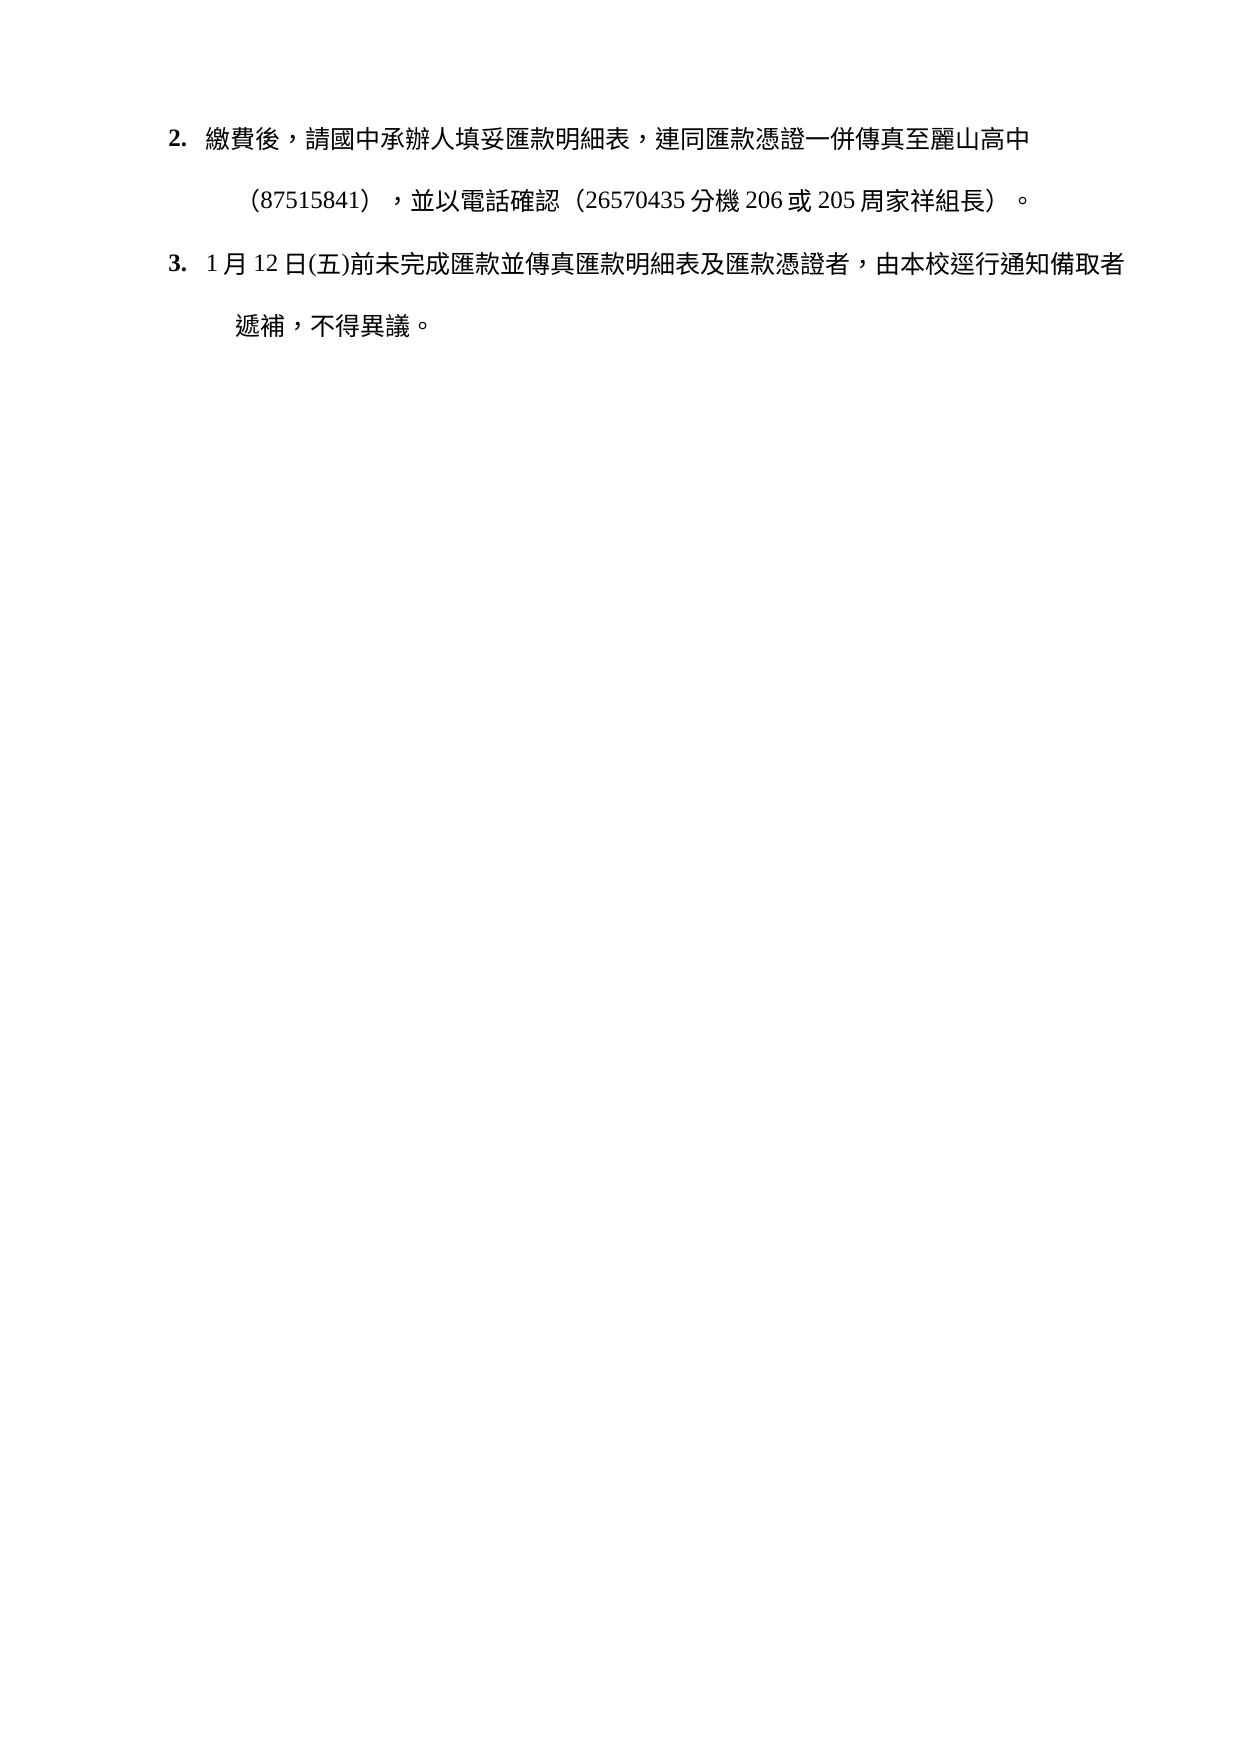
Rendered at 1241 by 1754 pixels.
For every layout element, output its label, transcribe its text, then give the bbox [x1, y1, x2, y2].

list 1月12日(五)前未完成匯款並傳真匯款明細表及匯款憑證者，由本校逕行通知備取者遞補，不得異議。 [168, 221, 1134, 346]
list 繳費後，請國中承辦人填妥匯款明細表，連同匯款憑證一併傳真至麗山高中（87515841），並以電話確認（26570435分機206或205周家祥組長）。 [168, 96, 1134, 221]
